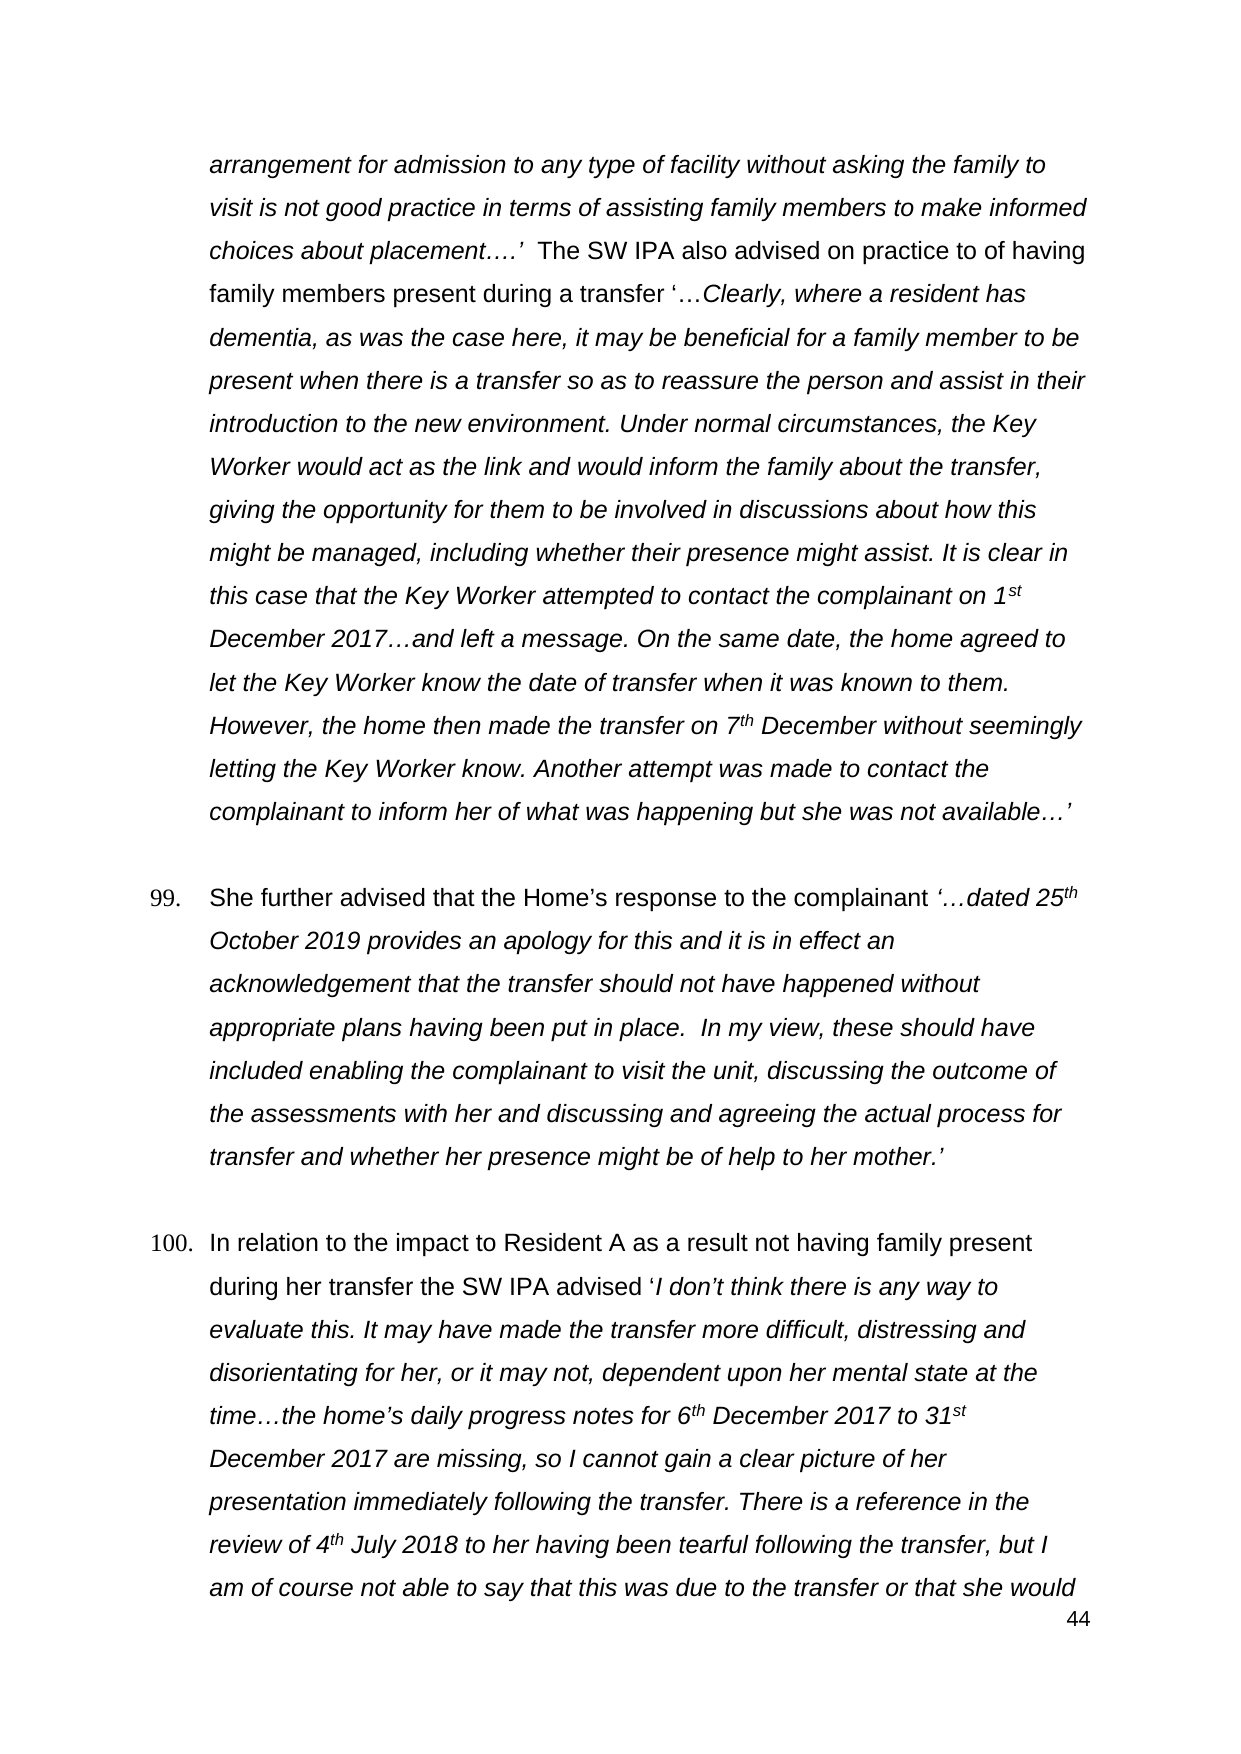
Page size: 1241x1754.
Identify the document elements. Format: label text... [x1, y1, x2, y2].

list arrangement for admission to any type of facility without asking the family to visit is not good practice in terms of assisting family members to make informed choices about placement….’ The SW IPA also advised on practice to of having family members present during a transfer ‘…Clearly, where a resident has dementia, as was the case here, it may be beneficial for a family member to be present when there is a transfer so as to reassure the person and assist in their introduction to the new environment. Under normal circumstances, the Key Worker would act as the link and would inform the family about the transfer, giving the opportunity for them to be involved in discussions about how this might be managed, including whether their presence might assist. It is clear in this case that the Key Worker attempted to contact the complainant on 1st December 2017…and left a message. On the same date, the home agreed to let the Key Worker know the date of transfer when it was known to them. However, the home then made the transfer on 7th December without seemingly letting the Key Worker know. Another attempt was made to contact the complainant to inform her of what was happening but she was not available…’ [150, 150, 1090, 826]
list In relation to the impact to Resident A as a result not having family present during her transfer the SW IPA advised ‘I don’t think there is any way to evaluate this. It may have made the transfer more difficult, distressing and disorientating for her, or it may not, dependent upon her mental state at the time…the home’s daily progress notes for 6th December 2017 to 31st December 2017 are missing, so I cannot gain a clear picture of her presentation immediately following the transfer. There is a reference in the review of 4th July 2018 to her having been tearful following the transfer, but I am of course not able to say that this was due to the transfer or that she would [150, 1228, 1090, 1602]
list She further advised that the Home’s response to the complainant ‘…dated 25th October 2019 provides an apology for this and it is in effect an acknowledgement that the transfer should not have happened without appropriate plans having been put in place. In my view, these should have included enabling the complainant to visit the unit, discussing the outcome of the assessments with her and discussing and agreeing the actual process for transfer and whether her presence might be of help to her mother.’ [150, 883, 1090, 1171]
